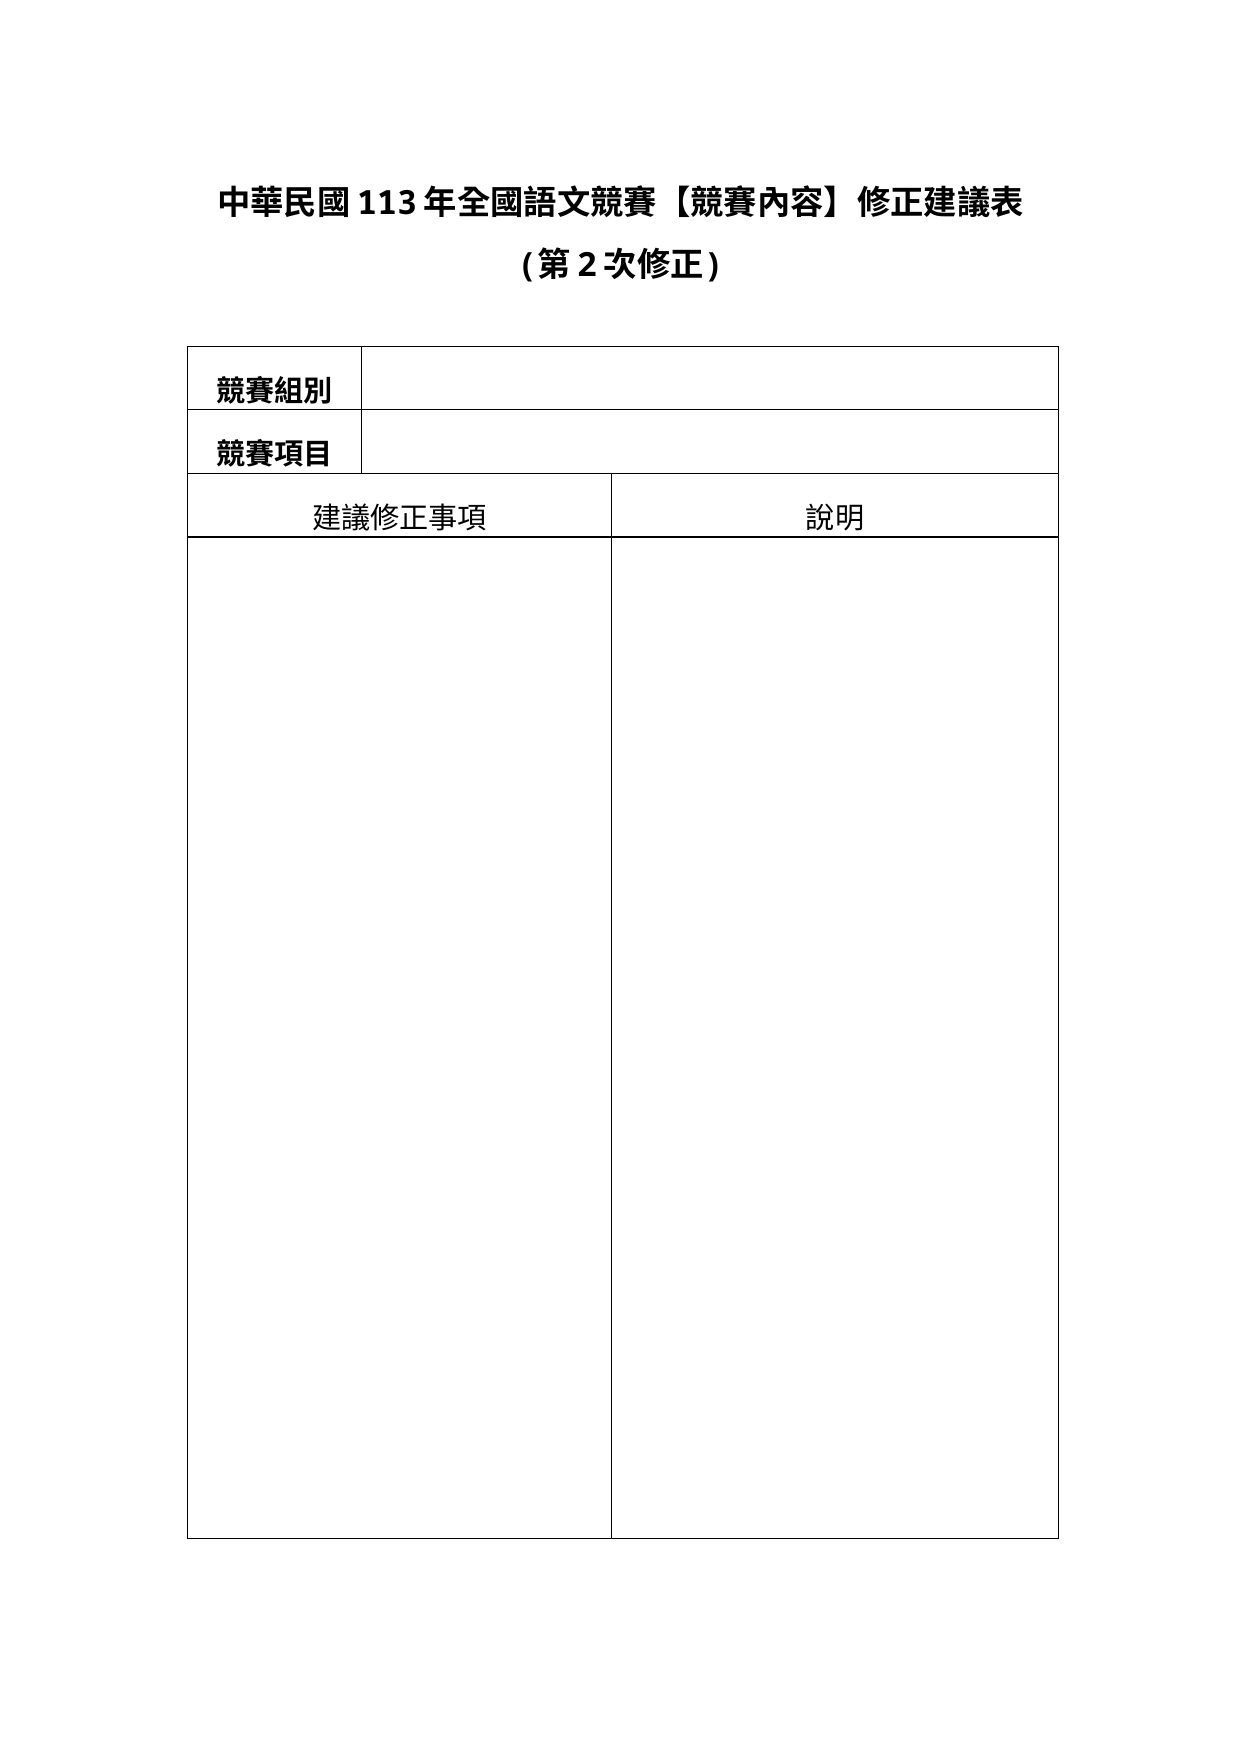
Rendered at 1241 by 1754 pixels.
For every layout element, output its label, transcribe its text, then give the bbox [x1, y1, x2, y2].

table_cell 建議修正事項 [188, 474, 611, 536]
text 中華民國113年全國語文競賽【競賽內容】修正建議表 [187, 158, 1053, 221]
text (第2次修正) [187, 221, 1053, 283]
table_header 競賽組別 [188, 347, 361, 409]
table_cell 競賽項目 [188, 410, 361, 473]
table_cell 說明 [612, 474, 1058, 536]
table_cell [362, 410, 1058, 473]
table_header [362, 347, 1058, 409]
table_cell [612, 538, 1058, 1537]
table_cell [188, 538, 611, 1537]
